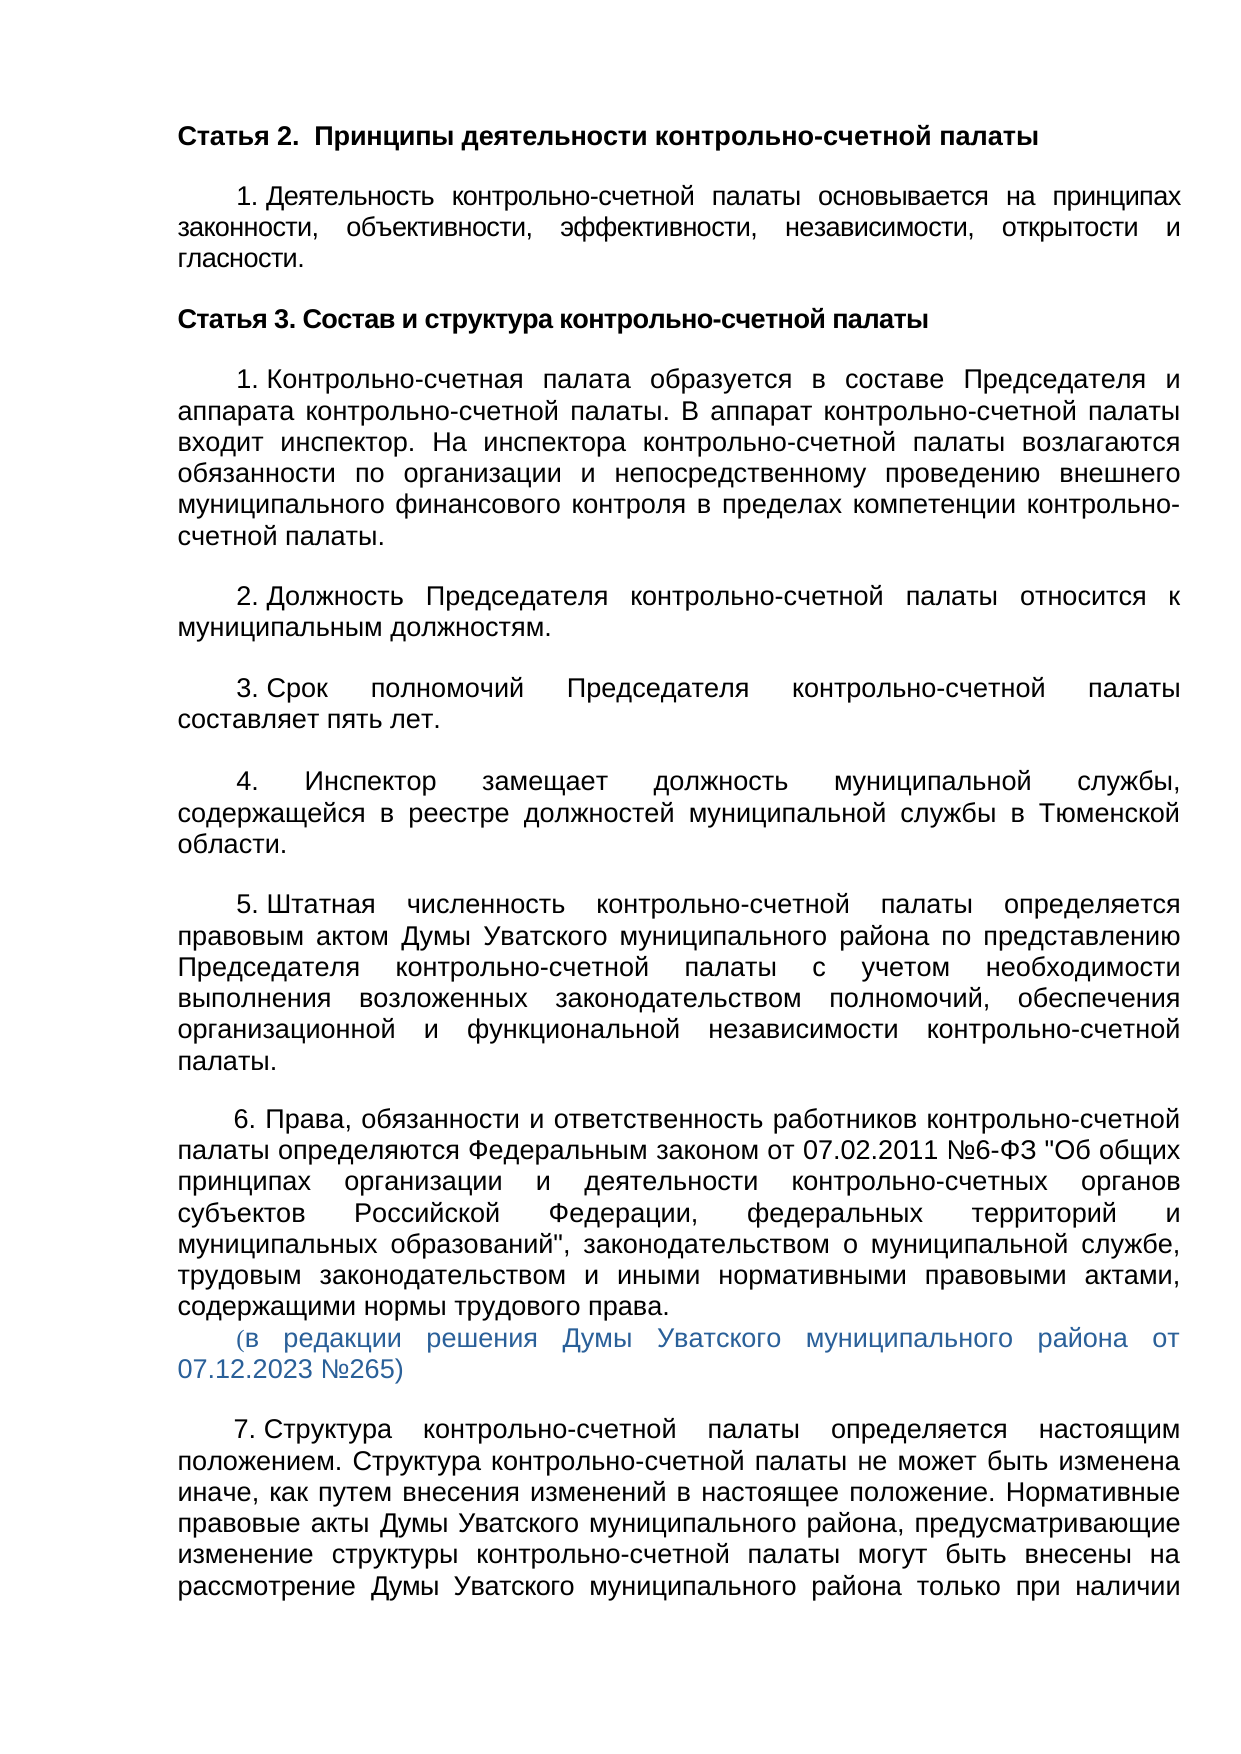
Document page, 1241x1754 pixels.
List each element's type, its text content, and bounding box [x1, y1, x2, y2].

text Статья 2. Принципы деятельности контрольно-счетной палаты [177, 119, 1181, 151]
text 3. Срок полномочий Председателя контрольно-счетной палаты составляет пять лет. [177, 672, 1181, 734]
text 6. Права, обязанности и ответственность работников контрольно-счетной палаты определяются Федеральным законом от 07.02.2011 №6-ФЗ "Об общих принципах организации и деятельности контрольно-счетных органов субъектов Российской Федерации, федеральных территорий и муниципальных образований", законодательством о муниципальной службе, трудовым законодательством и иными нормативными правовыми актами, содержащими нормы трудового права. [177, 1103, 1181, 1322]
text 4. Инспектор замещает должность муниципальной службы, содержащейся в реестре должностей муниципальной службы в Тюменской области. [177, 765, 1181, 859]
text 2. Должность Председателя контрольно-счетной палаты относится к муниципальным должностям. [177, 580, 1181, 642]
text 1. Деятельность контрольно-счетной палаты основывается на принципах законности, объективности, эффективности, независимости, открытости и гласности. [177, 180, 1181, 274]
text 1. Контрольно-счетная палата образуется в составе Председателя и аппарата контрольно-счетной палаты. В аппарат контрольно-счетной палаты входит инспектор. На инспектора контрольно-счетной палаты возлагаются обязанности по организации и непосредственному проведению внешнего муниципального финансового контроля в пределах компетенции контрольно-счетной палаты. [177, 363, 1181, 551]
text 5. Штатная численность контрольно-счетной палаты определяется правовым актом Думы Уватского муниципального района по представлению Председателя контрольно-счетной палаты с учетом необходимости выполнения возложенных законодательством полномочий, обеспечения организационной и функциональной независимости контрольно-счетной палаты. [177, 888, 1181, 1076]
text (в редакции решения Думы Уватского муниципального района от 07.12.2023 №265) [177, 1322, 1181, 1384]
text 7. Структура контрольно-счетной палаты определяется настоящим положением. Структура контрольно-счетной палаты не может быть изменена иначе, как путем внесения изменений в настоящее положение. Нормативные правовые акты Думы Уватского муниципального района, предусматривающие изменение структуры контрольно-счетной палаты могут быть внесены на рассмотрение Думы Уватского муниципального района только при наличии [177, 1413, 1181, 1601]
text Статья 3. Состав и структура контрольно-счетной палаты [177, 303, 1181, 334]
